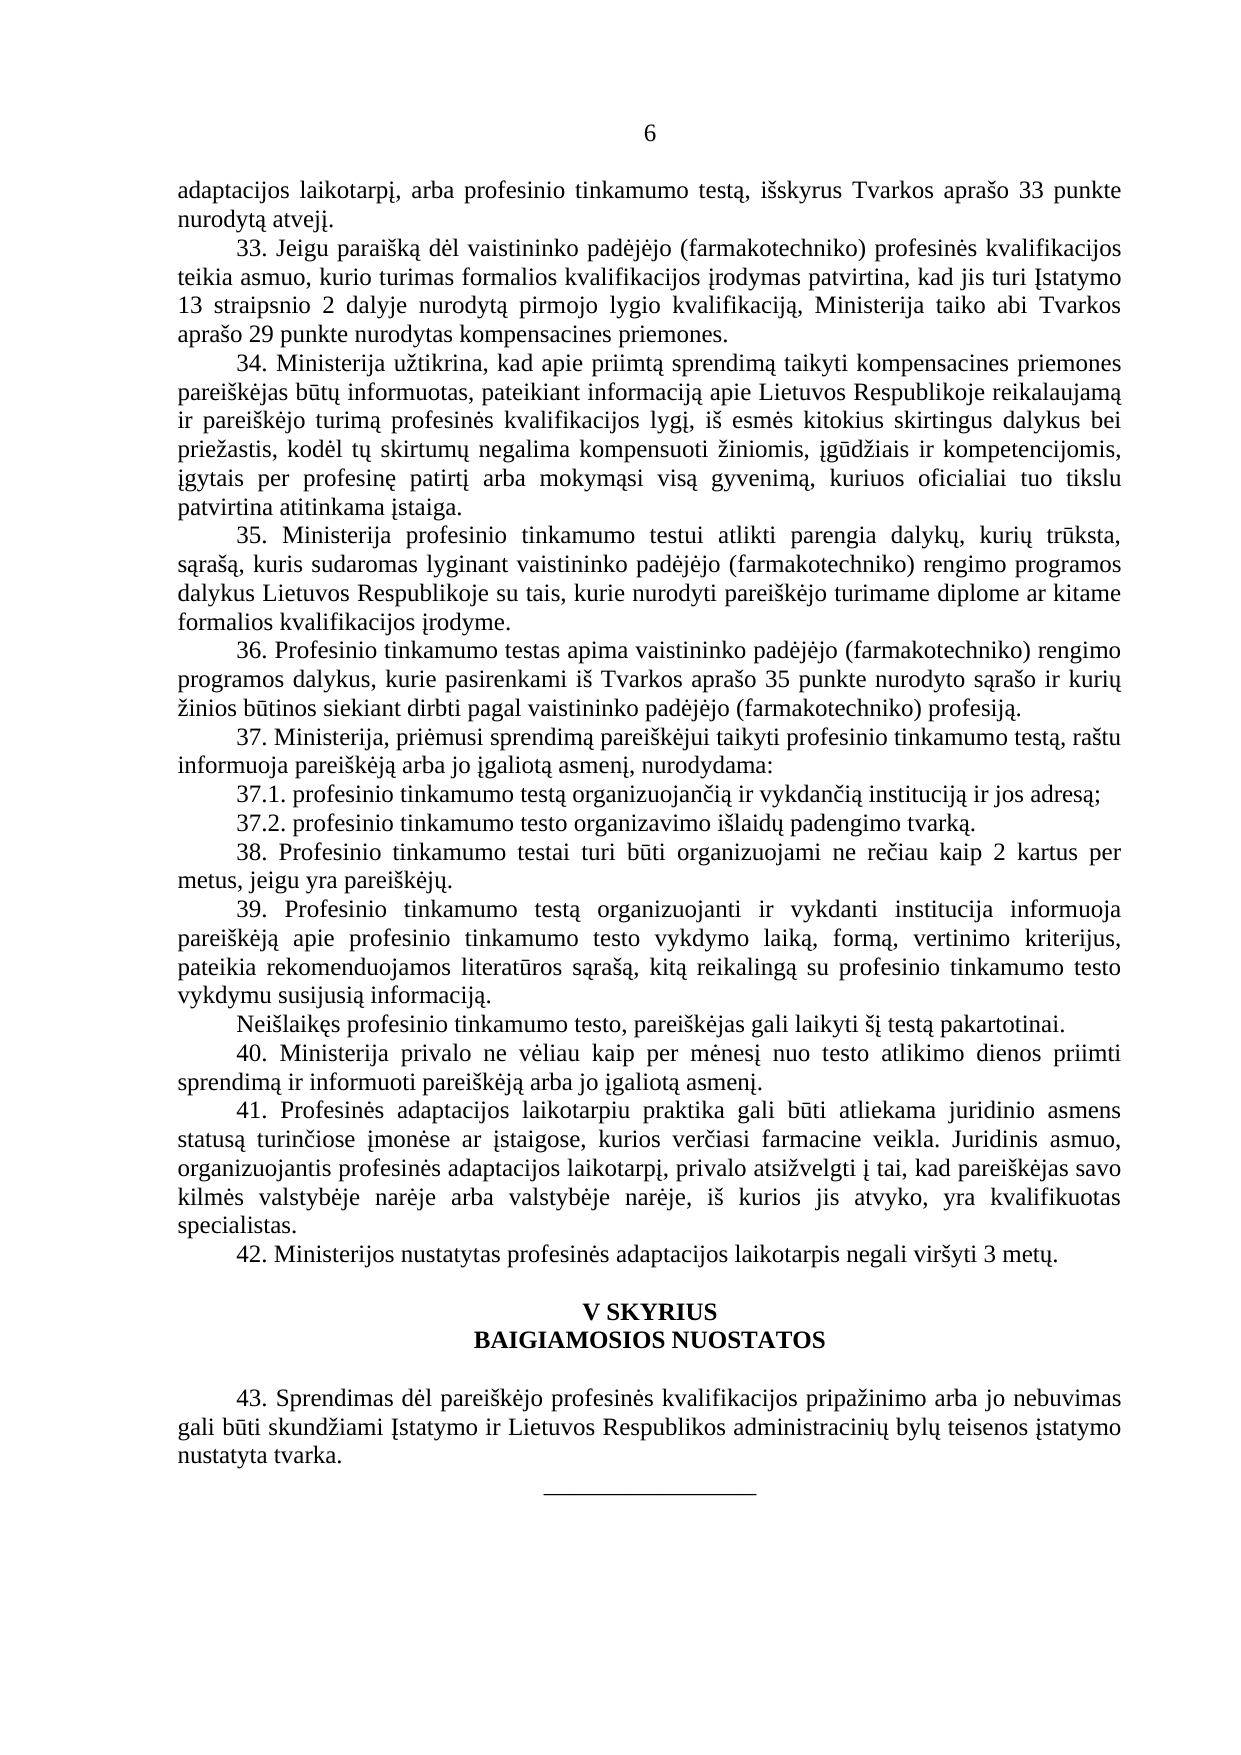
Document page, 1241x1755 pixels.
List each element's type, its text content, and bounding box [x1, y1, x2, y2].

text 40. Ministerija privalo ne vėliau kaip per mėnesį nuo testo atlikimo dienos priimti sprendimą ir informuoti pareiškėją arba jo įgaliotą asmenį. [177, 1038, 1122, 1096]
text 43. Sprendimas dėl pareiškėjo profesinės kvalifikacijos pripažinimo arba jo nebuvimas gali būti skundžiami Įstatymo ir Lietuvos Respublikos administracinių bylų teisenos įstatymo nustatyta tvarka. [177, 1383, 1122, 1469]
text 39. Profesinio tinkamumo testą organizuojanti ir vykdanti institucija informuoja pareiškėją apie profesinio tinkamumo testo vykdymo laiką, formą, vertinimo kriterijus, pateikia rekomenduojamos literatūros sąrašą, kitą reikalingą su profesinio tinkamumo testo vykdymu susijusią informaciją. [177, 894, 1122, 1009]
text Neišlaikęs profesinio tinkamumo testo, pareiškėjas gali laikyti šį testą pakartotinai. [177, 1009, 1122, 1038]
text 37. Ministerija, priėmusi sprendimą pareiškėjui taikyti profesinio tinkamumo testą, raštu informuoja pareiškėją arba jo įgaliotą asmenį, nurodydama: [177, 722, 1122, 779]
text 37.2. profesinio tinkamumo testo organizavimo išlaidų padengimo tvarką. [177, 808, 1122, 837]
text 36. Profesinio tinkamumo testas apima vaistininko padėjėjo (farmakotechniko) rengimo programos dalykus, kurie pasirenkami iš Tvarkos aprašo 35 punkte nurodyto sąrašo ir kurių žinios būtinos siekiant dirbti pagal vaistininko padėjėjo (farmakotechniko) profesiją. [177, 636, 1122, 722]
text V SKYRIUS [177, 1297, 1122, 1326]
text 42. Ministerijos nustatytas profesinės adaptacijos laikotarpis negali viršyti 3 metų. [177, 1239, 1122, 1268]
text 34. Ministerija užtikrina, kad apie priimtą sprendimą taikyti kompensacines priemones pareiškėjas būtų informuotas, pateikiant informaciją apie Lietuvos Respublikoje reikalaujamą ir pareiškėjo turimą profesinės kvalifikacijos lygį, iš esmės kitokius skirtingus dalykus bei priežastis, kodėl tų skirtumų negalima kompensuoti žiniomis, įgūdžiais ir kompetencijomis, įgytais per profesinę patirtį arba mokymąsi visą gyvenimą, kuriuos oficialiai tuo tikslu patvirtina atitinkama įstaiga. [177, 348, 1122, 521]
text 37.1. profesinio tinkamumo testą organizuojančią ir vykdančią instituciją ir jos adresą; [177, 779, 1122, 808]
text 41. Profesinės adaptacijos laikotarpiu praktika gali būti atliekama juridinio asmens statusą turinčiose įmonėse ar įstaigose, kurios verčiasi farmacine veikla. Juridinis asmuo, organizuojantis profesinės adaptacijos laikotarpį, privalo atsižvelgti į tai, kad pareiškėjas savo kilmės valstybėje narėje arba valstybėje narėje, iš kurios jis atvyko, yra kvalifikuotas specialistas. [177, 1096, 1122, 1239]
text baigiamosios nuostatos [177, 1326, 1122, 1354]
text _________________ [177, 1469, 1122, 1498]
text 35. Ministerija profesinio tinkamumo testui atlikti parengia dalykų, kurių trūksta, sąrašą, kuris sudaromas lyginant vaistininko padėjėjo (farmakotechniko) rengimo programos dalykus Lietuvos Respublikoje su tais, kurie nurodyti pareiškėjo turimame diplome ar kitame formalios kvalifikacijos įrodyme. [177, 521, 1122, 636]
text 38. Profesinio tinkamumo testai turi būti organizuojami ne rečiau kaip 2 kartus per metus, jeigu yra pareiškėjų. [177, 837, 1122, 894]
text 33. Jeigu paraišką dėl vaistininko padėjėjo (farmakotechniko) profesinės kvalifikacijos teikia asmuo, kurio turimas formalios kvalifikacijos įrodymas patvirtina, kad jis turi Įstatymo 13 straipsnio 2 dalyje nurodytą pirmojo lygio kvalifikaciją, Ministerija taiko abi Tvarkos aprašo 29 punkte nurodytas kompensacines priemones. [177, 233, 1122, 348]
text adaptacijos laikotarpį, arba profesinio tinkamumo testą, išskyrus Tvarkos aprašo 33 punkte nurodytą atvejį. [177, 176, 1122, 233]
